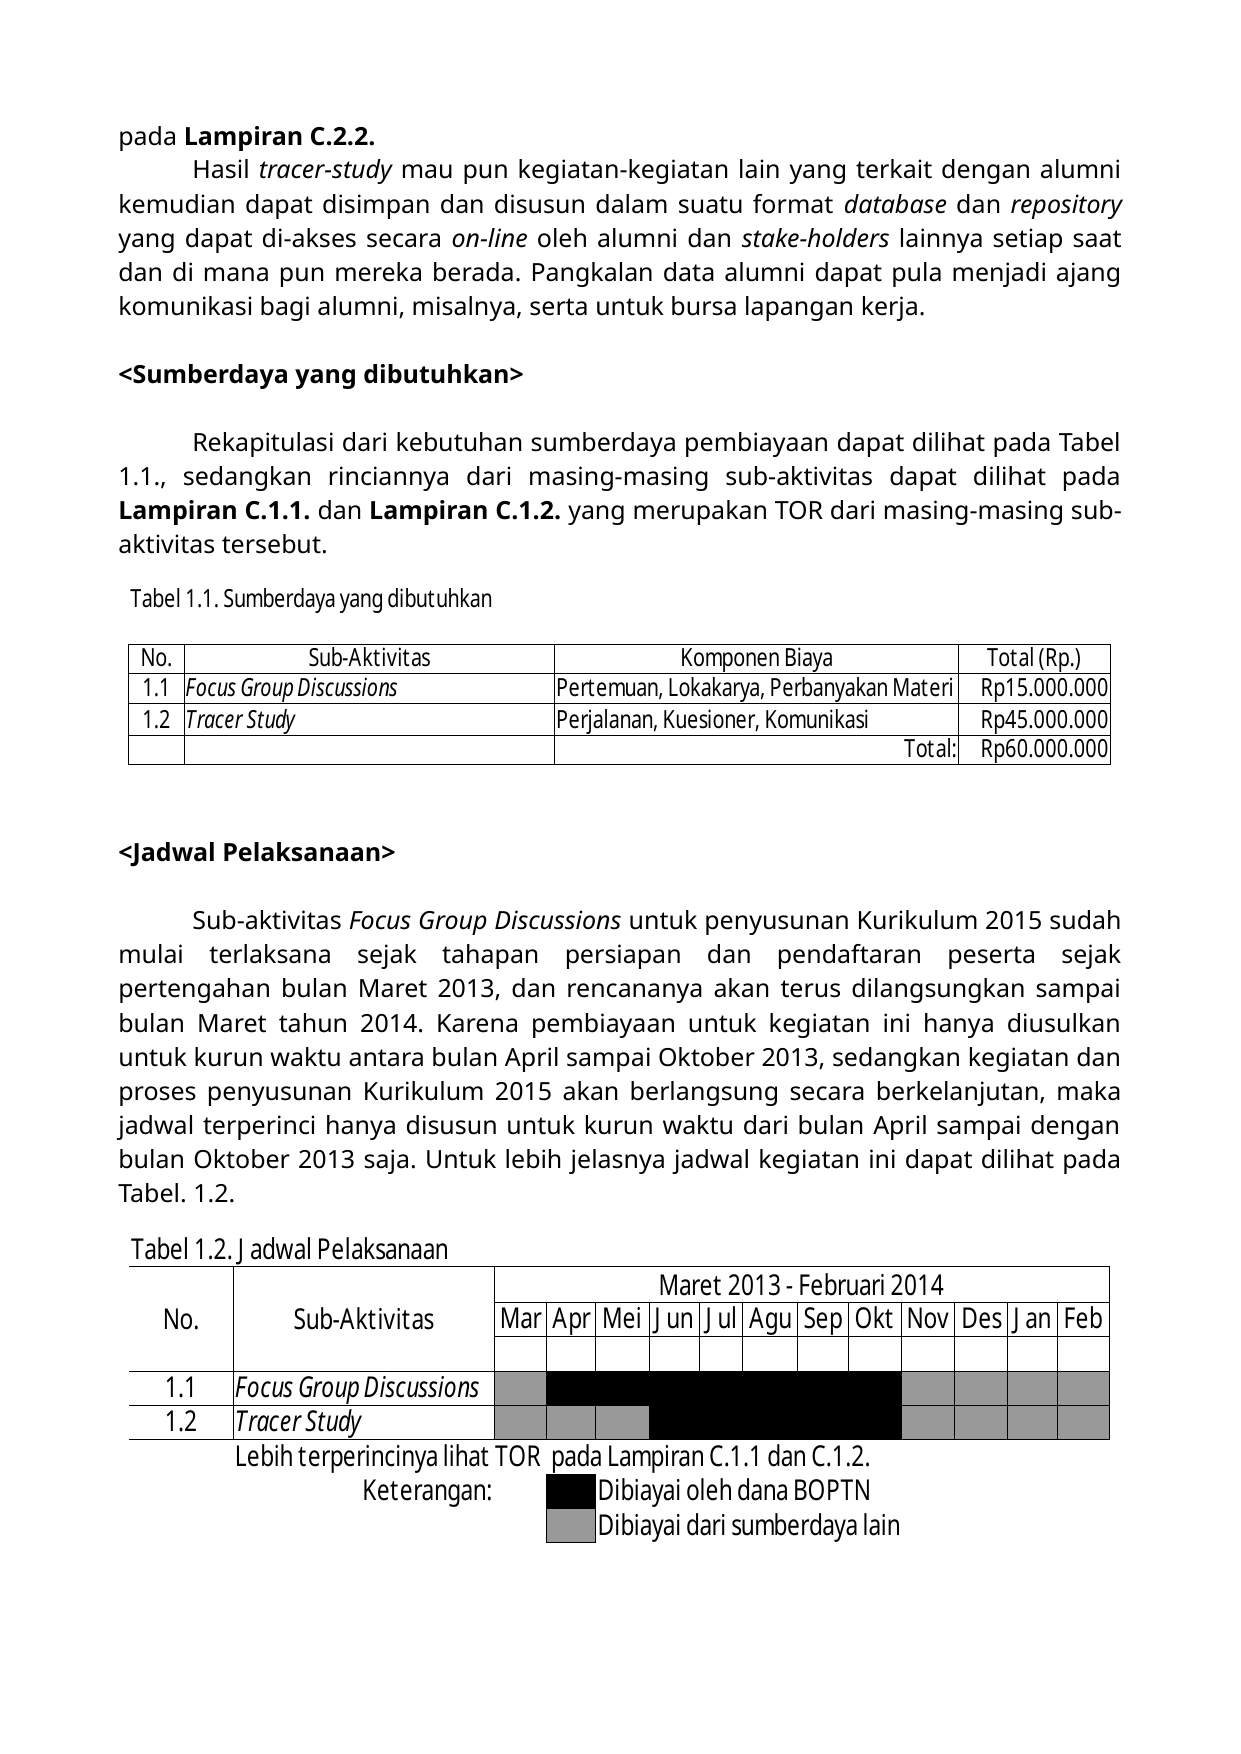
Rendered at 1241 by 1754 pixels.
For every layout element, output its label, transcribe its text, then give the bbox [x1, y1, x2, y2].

text Hasil tracer-study mau pun kegiatan-kegiatan lain yang terkait dengan alumni kemudian dapat disimpan dan disusun dalam suatu format database dan repository yang dapat di-akses secara on-line oleh alumni dan stake-holders lainnya setiap saat dan di mana pun mereka berada. Pangkalan data alumni dapat pula menjadi ajang komunikasi bagi alumni, misalnya, serta untuk bursa lapangan kerja. [118, 152, 1122, 322]
text Sub-aktivitas Focus Group Discussions untuk penyusunan Kurikulum 2015 sudah mulai terlaksana sejak tahapan persiapan dan pendaftaran peserta sejak pertengahan bulan Maret 2013, dan rencananya akan terus dilangsungkan sampai bulan Maret tahun 2014. Karena pembiayaan untuk kegiatan ini hanya diusulkan untuk kurun waktu antara bulan April sampai Oktober 2013, sedangkan kegiatan dan proses penyusunan Kurikulum 2015 akan berlangsung secara berkelanjutan, maka jadwal terperinci hanya disusun untuk kurun waktu dari bulan April sampai dengan bulan Oktober 2013 saja. Untuk lebih jelasnya jadwal kegiatan ini dapat dilihat pada Tabel. 1.2. [118, 903, 1122, 1209]
text <Jadwal Pelaksanaan> [118, 835, 1122, 869]
text pada Lampiran C.2.2. [118, 118, 1122, 152]
text Rekapitulasi dari kebutuhan sumberdaya pembiayaan dapat dilihat pada Tabel 1.1., sedangkan rinciannya dari masing-masing sub-aktivitas dapat dilihat pada Lampiran C.1.1. dan Lampiran C.1.2. yang merupakan TOR dari masing-masing sub-aktivitas tersebut. [118, 425, 1122, 561]
text <Sumberdaya yang dibutuhkan> [118, 357, 1122, 391]
